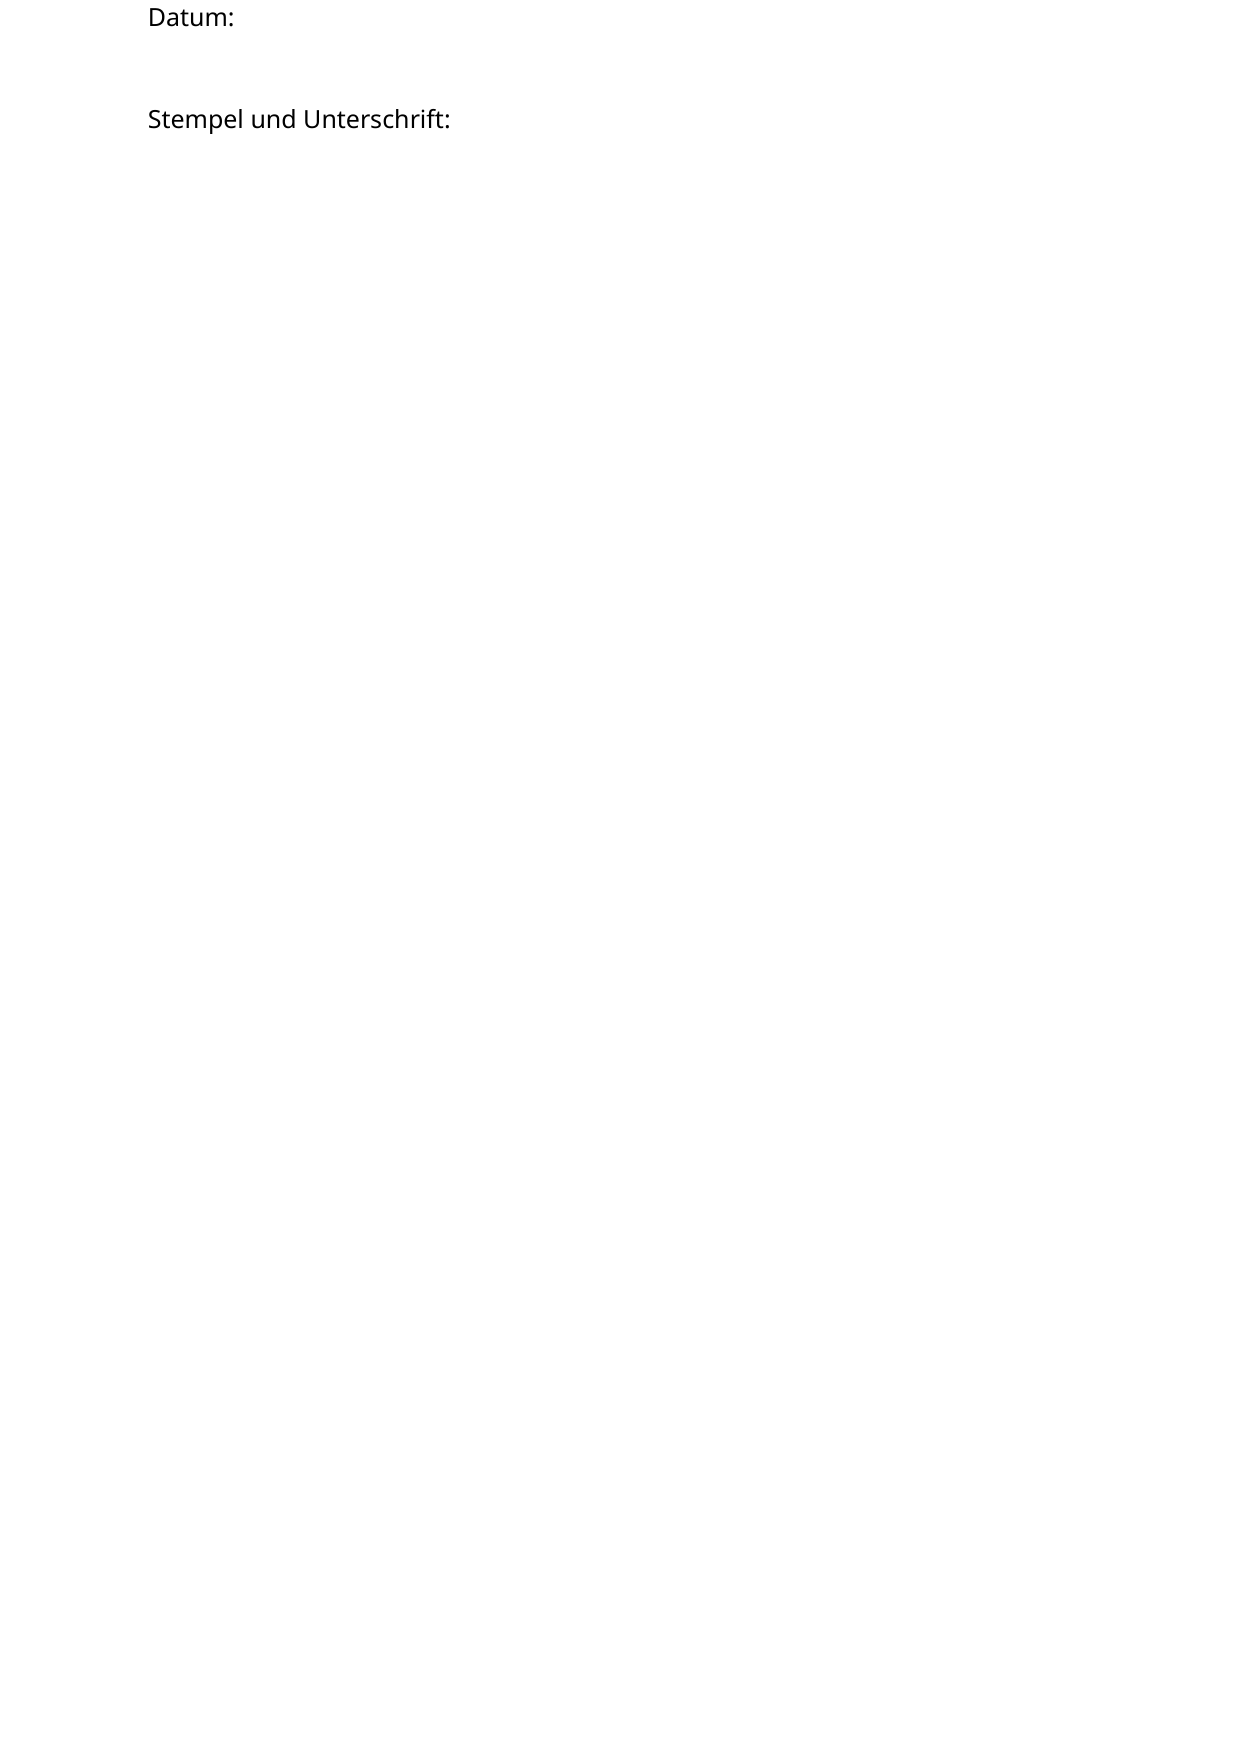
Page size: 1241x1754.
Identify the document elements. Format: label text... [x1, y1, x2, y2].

text Datum: [148, 0, 1093, 34]
text Stempel und Unterschrift: [148, 102, 1093, 136]
